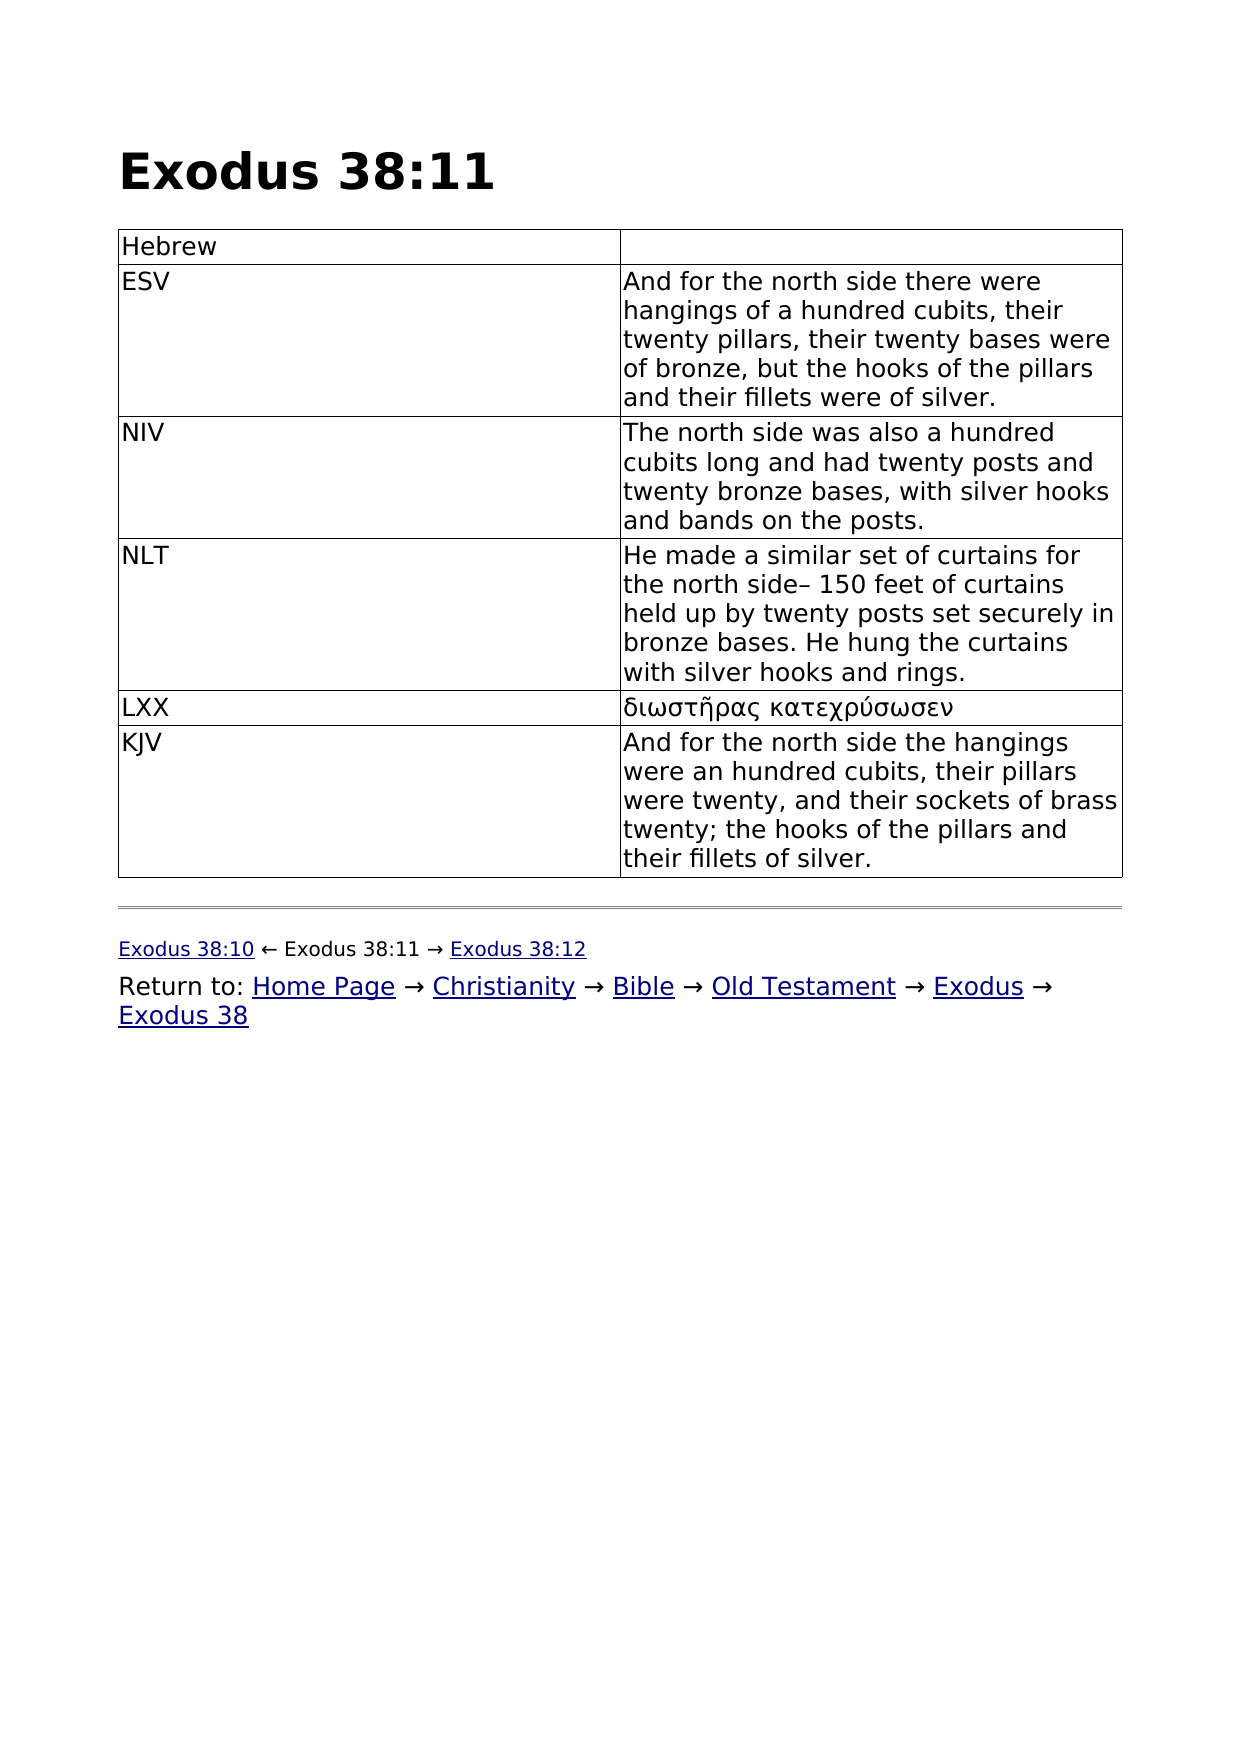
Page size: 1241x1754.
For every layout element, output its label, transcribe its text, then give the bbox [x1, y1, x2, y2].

table_cell ESV [119, 265, 620, 416]
table_cell NLT [119, 539, 620, 690]
table_cell διωστῆρας κατεχρύσωσεν [621, 691, 1122, 725]
table_cell NIV [119, 417, 620, 538]
text Return to: Home Page → Christianity → Bible → Old Testament → Exodus → Exodus 38 [118, 972, 1122, 1030]
text Exodus 38:10 ← Exodus 38:11 → Exodus 38:12 [118, 938, 1122, 972]
table_cell He made a similar set of curtains for the north side– 150 feet of curtains held up by twenty posts set securely in bronze bases. He hung the curtains with silver hooks and rings. [621, 539, 1122, 690]
subtitle Exodus 38:11 [118, 143, 1122, 201]
table_cell And for the north side there were hangings of a hundred cubits, their twenty pillars, their twenty bases were of bronze, but the hooks of the pillars and their fillets were of silver. [621, 265, 1122, 416]
table_cell LXX [119, 691, 620, 725]
table_cell The north side was also a hundred cubits long and had twenty posts and twenty bronze bases, with silver hooks and bands on the posts. [621, 417, 1122, 538]
table_header Hebrew [119, 230, 620, 264]
table_cell KJV [119, 726, 620, 877]
table_header [621, 230, 1122, 264]
table_cell And for the north side the hangings were an hundred cubits, their pillars were twenty, and their sockets of brass twenty; the hooks of the pillars and their fillets of silver. [621, 726, 1122, 877]
